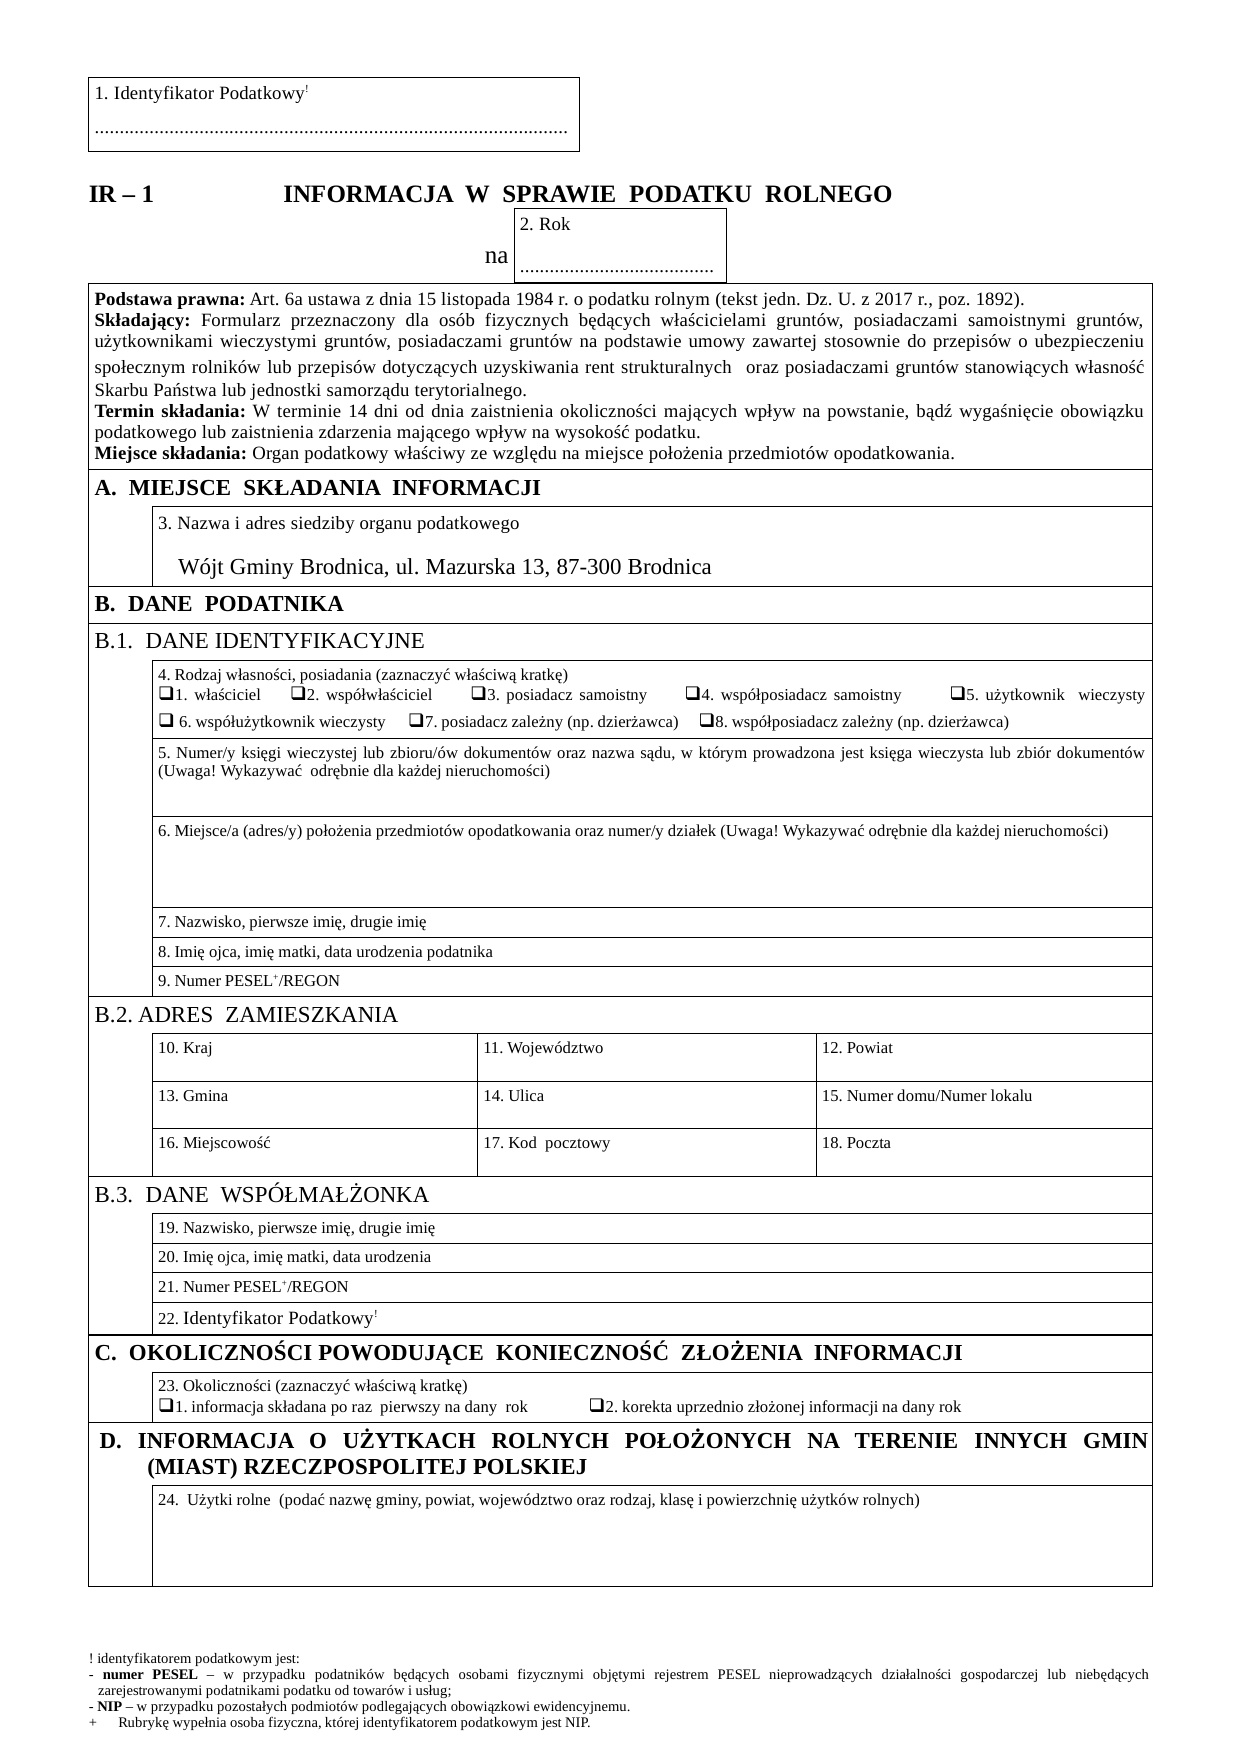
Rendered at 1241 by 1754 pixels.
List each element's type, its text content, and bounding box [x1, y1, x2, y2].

table_cell 18. Poczta [817, 1129, 1152, 1176]
table_cell 13. Gmina [153, 1082, 477, 1128]
table_header [727, 208, 939, 282]
table_cell B. DANE PODATNIKA [89, 587, 1152, 623]
table_cell 17. Kod pocztowy [478, 1129, 816, 1176]
table_cell [89, 1485, 152, 1586]
table_cell 14. Ulica [478, 1082, 816, 1128]
table_cell [89, 1213, 152, 1334]
table_header B.3. DANE WSPÓŁMAŁŻONKA [89, 1177, 1152, 1213]
table_header 1. Identyfikator Podatkowy ............................................................................................... [89, 78, 579, 151]
table_header 19. Nazwisko, pierwsze imię, drugie imię [153, 1214, 1152, 1243]
table_cell D. INFORMACJA O UŻYTKACH ROLNYCH POŁOŻONYCH NA TERENIE INNYCH GMIN (MIAST) RZECZPOSPOLITEJ POLSKIEJ [89, 1423, 1152, 1485]
table_header 11. Województwo [478, 1034, 816, 1081]
table_cell [89, 506, 152, 586]
table_cell 23. Okoliczności (zaznaczyć właściwą kratkę) q1. informacja składana po raz pierwszy na dany rok q2. korekta uprzednio złożonej informacji na dany rok [153, 1373, 1152, 1422]
table_cell 6. Miejsce/a (adres/y) położenia przedmiotów opodatkowania oraz numer/y działek (Uwaga! Wykazywać odrębnie dla każdej nieruchomości) [153, 817, 1152, 907]
table_cell 24. Użytki rolne (podać nazwę gminy, powiat, województwo oraz rodzaj, klasę i powierzchnię użytków rolnych) [153, 1486, 1152, 1586]
table_cell 22. Identyfikator Podatkowy! [153, 1303, 1152, 1334]
table_header 12. Powiat [817, 1034, 1152, 1081]
text IR – 1 INFORMACJA W SPRAWIE PODATKU ROLNEGO [88, 179, 1152, 208]
table_header 2. Rok ....................................... [515, 209, 726, 282]
table_header B.2. ADRES ZAMIESZKANIA [89, 997, 1152, 1033]
table_cell 5. Numer/y księgi wieczystej lub zbioru/ów dokumentów oraz nazwa sądu, w którym prowadzona jest księga wieczysta lub zbiór dokumentów (Uwaga! Wykazywać odrębnie dla każdej nieruchomości) [153, 739, 1152, 816]
table_cell 3. Nazwa i adres siedziby organu podatkowego Wójt Gminy Brodnica, ul. Mazurska 13, 87-300 Brodnica [153, 507, 1152, 586]
table_cell 20. Imię ojca, imię matki, data urodzenia [153, 1244, 1152, 1272]
table_header na [301, 208, 514, 282]
table_header Podstawa prawna: Art. 6a ustawa z dnia 15 listopada 1984 r. o podatku rolnym (tekst jedn. Dz. U. z 2017 r., poz. 1892). Składający: Formularz przeznaczony dla osób fizycznych będących właścicielami gruntów, posiadaczami samoistnymi gruntów, użytkownikami wieczystymi gruntów, posiadaczami gruntów na podstawie umowy zawartej stosownie do przepisów o ubezpieczeniu społecznym rolników lub przepisów dotyczących uzyskiwania rent strukturalnych oraz posiadaczami gruntów stanowiących własność Skarbu Państwa lub jednostki samorządu terytorialnego. Termin składania: W terminie 14 dni od dnia zaistnienia okoliczności mających wpływ na powstanie, bądź wygaśnięcie obowiązku podatkowego lub zaistnienia zdarzenia mającego wpływ na wysokość podatku. Miejsce składania: Organ podatkowy właściwy ze względu na miejsce położenia przedmiotów opodatkowania. [89, 284, 1152, 469]
table_cell A. MIEJSCE SKŁADANIA INFORMACJI [89, 470, 1152, 506]
table_cell [89, 660, 152, 996]
table_header C. OKOLICZNOŚCI POWODUJĄCE KONIECZNOŚĆ ZŁOŻENIA INFORMACJI [89, 1336, 1152, 1372]
table_cell 8. Imię ojca, imię matki, data urodzenia podatnika [153, 938, 1152, 966]
table_cell 21. Numer PESEL+/REGON [153, 1273, 1152, 1302]
table_cell 15. Numer domu/Numer lokalu [817, 1082, 1152, 1128]
table_header [939, 208, 1152, 282]
table_cell [89, 1372, 152, 1422]
table_cell 9. Numer PESEL/REGON [153, 967, 1152, 996]
table_cell [89, 1033, 152, 1176]
table_header 10. Kraj [153, 1034, 477, 1081]
table_header [580, 77, 777, 151]
table_header [778, 77, 1152, 151]
table_cell 16. Miejscowość [153, 1129, 477, 1176]
table_header 4. Rodzaj własności, posiadania (zaznaczyć właściwą kratkę) q1. właściciel q2. współwłaściciel q3. posiadacz samoistny q4. współposiadacz samoistny q5. użytkownik wieczysty q 6. współużytkownik wieczysty q7. posiadacz zależny (np. dzierżawca) q8. współposiadacz zależny (np. dzierżawca) [153, 661, 1152, 738]
table_cell B.1. DANE IDENTYFIKACYJNE [89, 624, 1152, 660]
table_cell 7. Nazwisko, pierwsze imię, drugie imię [153, 908, 1152, 937]
table_header [89, 208, 301, 282]
